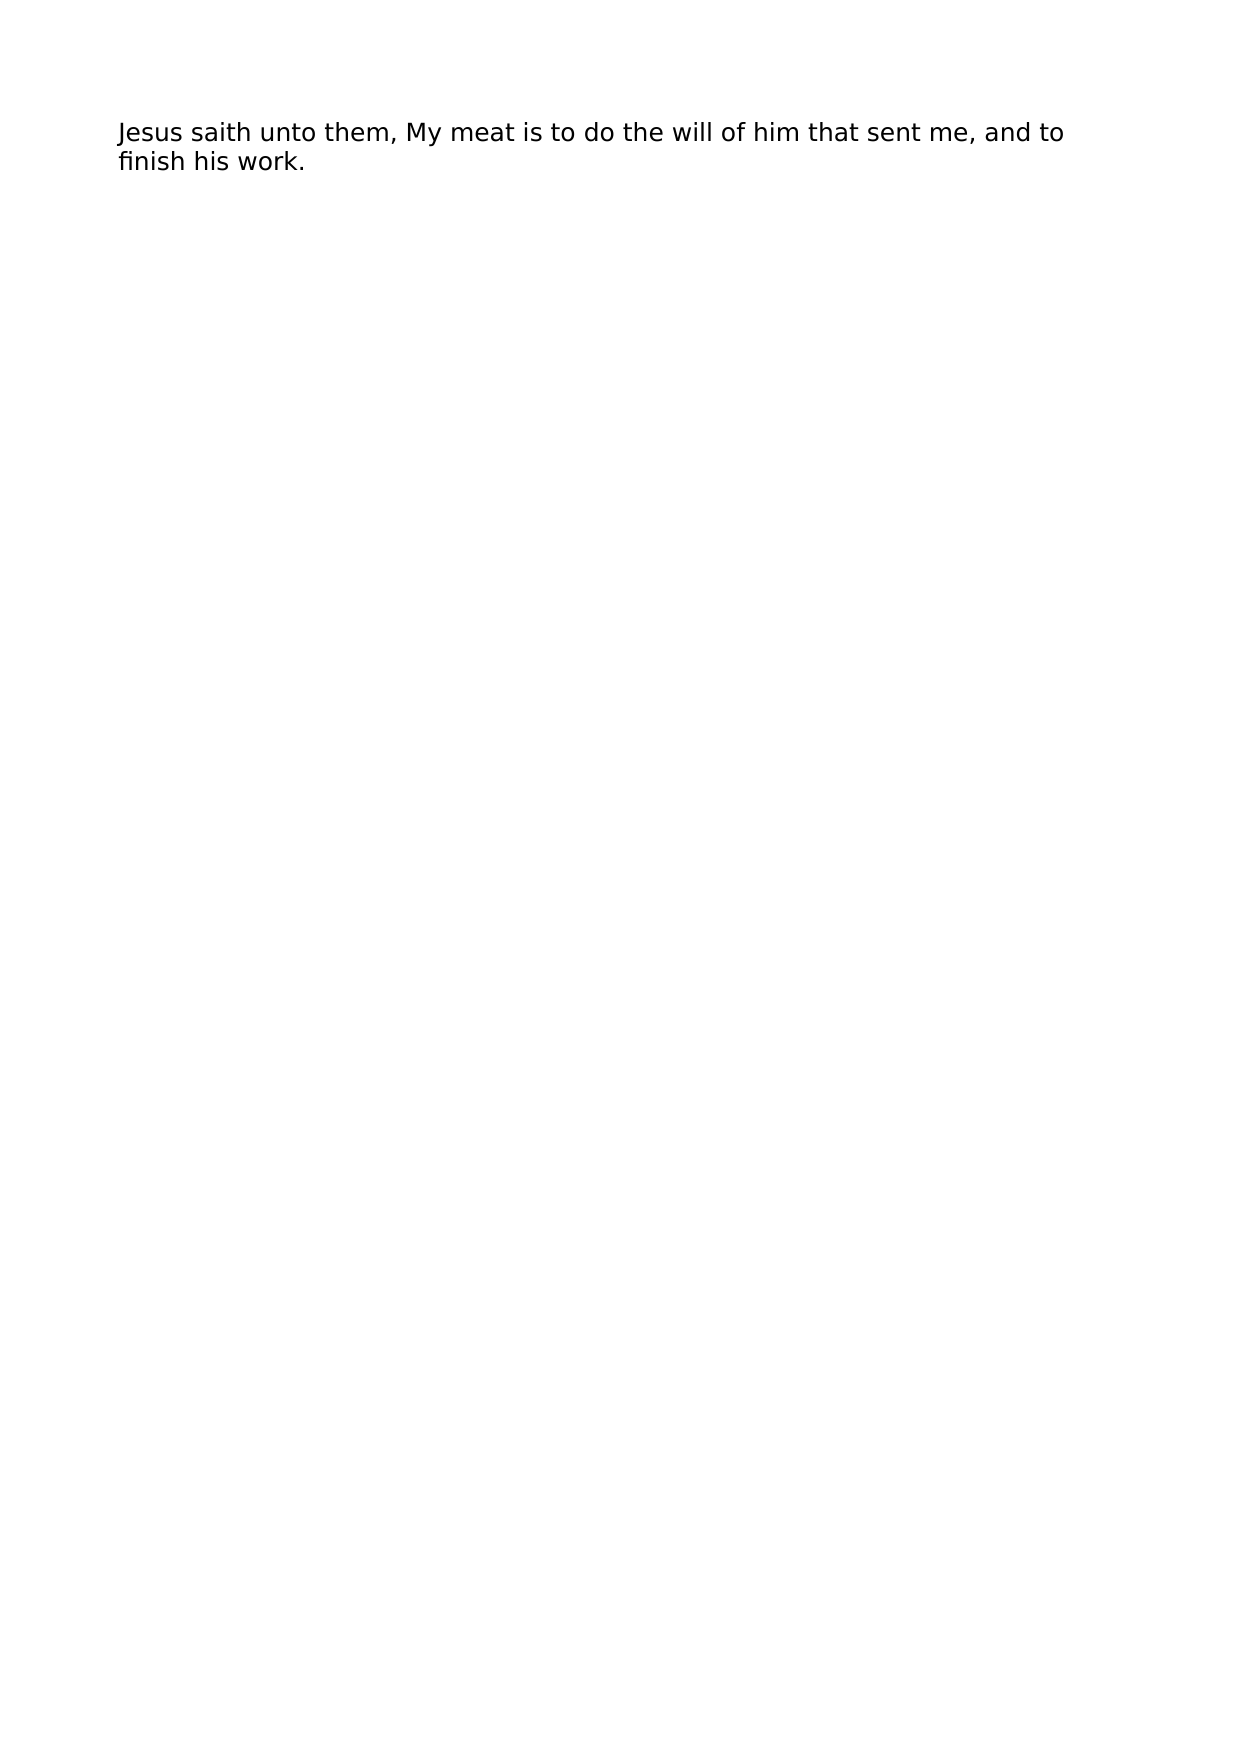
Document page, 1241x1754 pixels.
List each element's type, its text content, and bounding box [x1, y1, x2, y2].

text Jesus saith unto them, My meat is to do the will of him that sent me, and to finish his work. [118, 118, 1122, 176]
